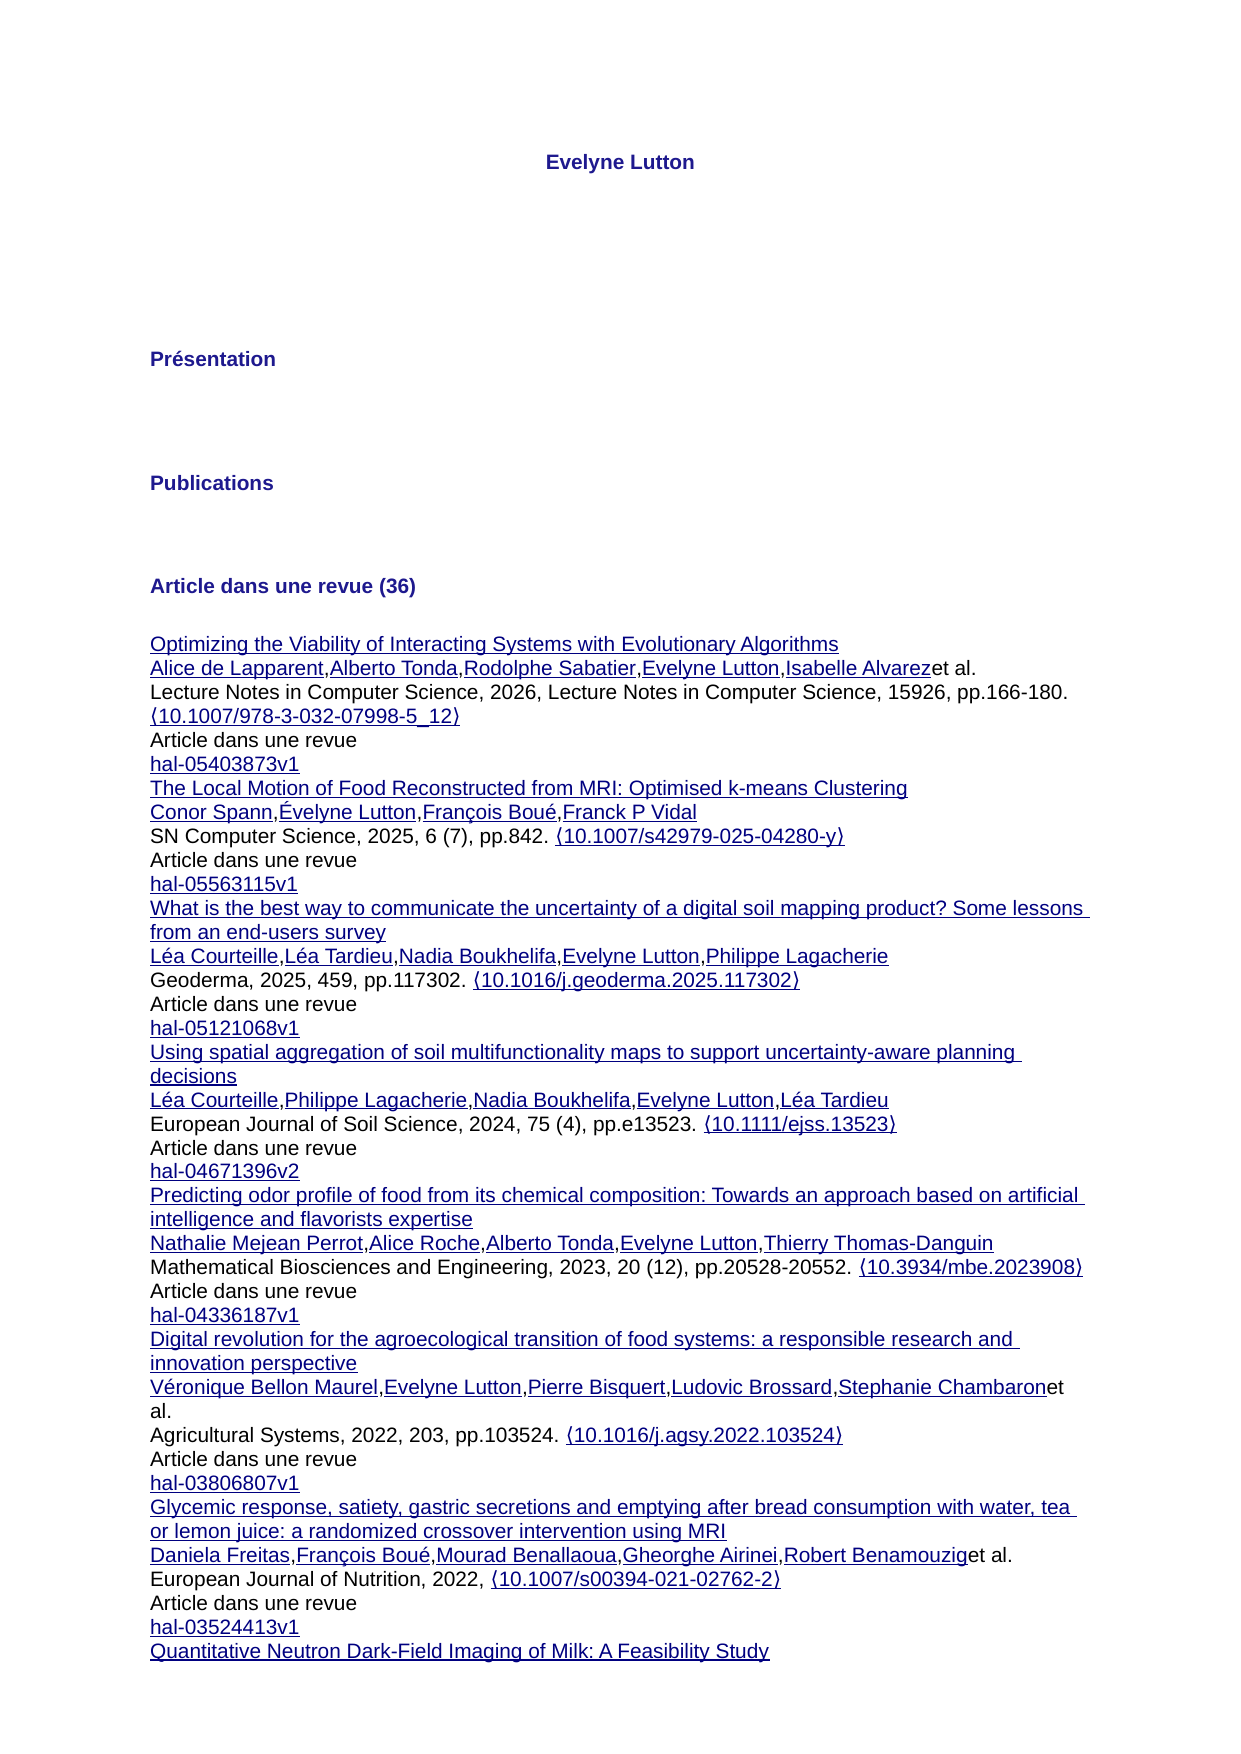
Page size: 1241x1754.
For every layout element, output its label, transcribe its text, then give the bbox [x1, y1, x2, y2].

subtitle Présentation [150, 347, 1090, 371]
table_cell Using spatial aggregation of soil multifunctionality maps to support uncertainty‐aware planning decisions Léa Courteille,Philippe Lagacherie,Nadia Boukhelifa,Evelyne Lutton,Léa Tardieu European Journal of Soil Science, 2024, 75 (4), pp.e13523. ⟨10.1111/ejss.13523⟩ Article dans une revue hal-04671396v2 [150, 1040, 1090, 1183]
table_cell Digital revolution for the agroecological transition of food systems: a responsible research and innovation perspective Véronique Bellon Maurel,Evelyne Lutton,Pierre Bisquert,Ludovic Brossard,Stephanie Chambaronet al. Agricultural Systems, 2022, 203, pp.103524. ⟨10.1016/j.agsy.2022.103524⟩ Article dans une revue hal-03806807v1 [150, 1327, 1090, 1495]
table_cell Predicting odor profile of food from its chemical composition: Towards an approach based on artificial intelligence and flavorists expertise Nathalie Mejean Perrot,Alice Roche,Alberto Tonda,Evelyne Lutton,Thierry Thomas-Danguin Mathematical Biosciences and Engineering, 2023, 20 (12), pp.20528-20552. ⟨10.3934/mbe.2023908⟩ Article dans une revue hal-04336187v1 [150, 1183, 1090, 1327]
table_cell Quantitative Neutron Dark-Field Imaging of Milk: A Feasibility Study [150, 1639, 1090, 1662]
subtitle Article dans une revue (36) [150, 574, 1090, 598]
subtitle Evelyne Lutton [150, 150, 1090, 174]
table_cell Glycemic response, satiety, gastric secretions and emptying after bread consumption with water, tea or lemon juice: a randomized crossover intervention using MRI Daniela Freitas,François Boué,Mourad Benallaoua,Gheorghe Airinei,Robert Benamouziget al. European Journal of Nutrition, 2022, ⟨10.1007/s00394-021-02762-2⟩ Article dans une revue hal-03524413v1 [150, 1495, 1090, 1638]
subtitle Publications [150, 471, 1090, 495]
table_cell The Local Motion of Food Reconstructed from MRI: Optimised k-means Clustering Conor Spann,Évelyne Lutton,François Boué,Franck P Vidal SN Computer Science, 2025, 6 (7), pp.842. ⟨10.1007/s42979-025-04280-y⟩ Article dans une revue hal-05563115v1 [150, 776, 1090, 896]
table_cell from an end-users survey Léa Courteille,Léa Tardieu,Nadia Boukhelifa,Evelyne Lutton,Philippe Lagacherie Geoderma, 2025, 459, pp.117302. ⟨10.1016/j.geoderma.2025.117302⟩ Article dans une revue hal-05121068v1 [150, 918, 1090, 1039]
table_header Optimizing the Viability of Interacting Systems with Evolutionary Algorithms Alice de Lapparent,Alberto Tonda,Rodolphe Sabatier,Evelyne Lutton,Isabelle Alvarezet al. Lecture Notes in Computer Science, 2026, Lecture Notes in Computer Science, 15926, pp.166-180. ⟨10.1007/978-3-032-07998-5_12⟩ Article dans une revue hal-05403873v1 [150, 632, 1090, 776]
table_cell What is the best way to communicate the uncertainty of a digital soil mapping product? Some lessons [150, 896, 1090, 917]
